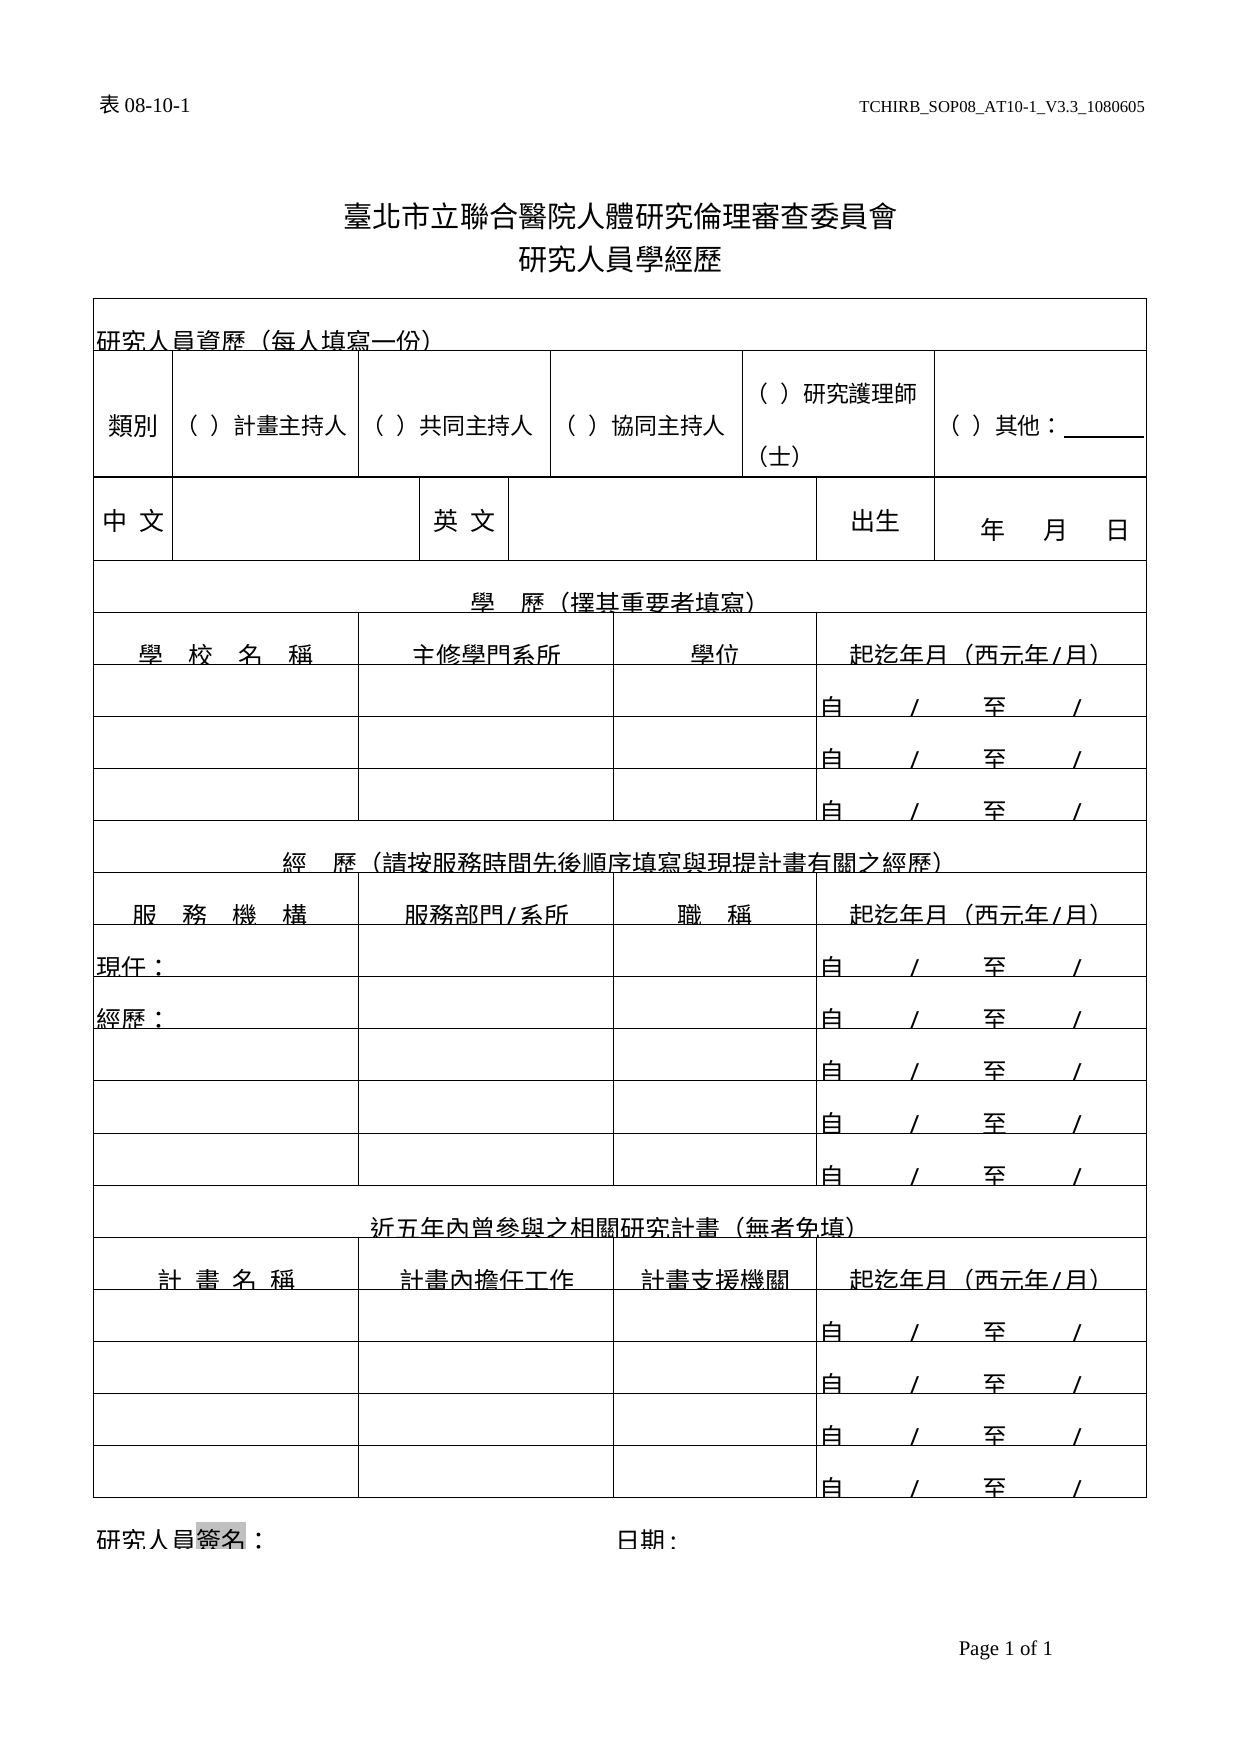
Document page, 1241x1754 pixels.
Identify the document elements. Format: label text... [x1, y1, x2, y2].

table_cell [173, 478, 419, 559]
table_cell [94, 1549, 546, 1601]
table_cell [359, 665, 613, 716]
table_cell 職 稱 [614, 873, 816, 924]
table_cell 自 / 至 / [817, 925, 1146, 976]
table_cell 起迄年月（西元年/月） [817, 1238, 1146, 1289]
table_cell 中 文 姓 名 [94, 478, 172, 559]
table_cell 自 / 至 / [817, 1029, 1146, 1080]
table_cell [94, 717, 358, 768]
table_cell 自 / 至 / [817, 1081, 1146, 1132]
text 臺北市立聯合醫院人體研究倫理審查委員會 [187, 194, 1053, 236]
table_cell [359, 769, 613, 820]
table_cell （ ）共同主持人 [359, 351, 550, 476]
table_cell [94, 1394, 358, 1445]
table_cell 自 / 至 / [817, 1290, 1146, 1341]
table_cell [614, 1081, 816, 1132]
table_cell 自 / 至 / [817, 717, 1146, 768]
table_cell [614, 769, 816, 820]
table_cell 自 / 至 / [817, 977, 1146, 1028]
table_cell （ ）研究護理師（士） [743, 351, 934, 476]
table_cell [94, 1342, 358, 1393]
table_cell [359, 925, 613, 976]
table_cell [509, 478, 816, 559]
table_cell 現任： [94, 925, 358, 976]
table_cell 英 文 姓 名 [420, 478, 508, 559]
table_cell [614, 1134, 816, 1184]
table_cell 近五年內曾參與之相關研究計畫（無者免填） [94, 1186, 1146, 1237]
table_cell [614, 1342, 816, 1393]
table_cell [94, 1081, 358, 1132]
table_cell 起迄年月（西元年/月） [817, 613, 1146, 664]
table_cell 經 歷（請按服務時間先後順序填寫與現提計畫有關之經歷） [94, 821, 1146, 872]
table_cell [359, 1290, 613, 1341]
table_cell 自 / 至 / [817, 1342, 1146, 1393]
table_cell [359, 977, 613, 1028]
table_cell [94, 769, 358, 820]
table_cell 研究人員簽名： [94, 1498, 546, 1549]
table_cell 出生 日期 [817, 478, 934, 559]
table_header 研究人員資歷（每人填寫一份） [94, 299, 1146, 350]
table_cell [614, 717, 816, 768]
table_cell [94, 1446, 358, 1497]
table_cell 學位 [614, 613, 816, 664]
table_cell [94, 665, 358, 716]
table_cell [614, 1446, 816, 1497]
table_cell 經歷： [94, 977, 358, 1028]
table_cell 類別 [94, 351, 172, 476]
table_cell 自 / 至 / [817, 1446, 1146, 1497]
table_cell [614, 1029, 816, 1080]
table_cell [359, 1134, 613, 1184]
table_cell [359, 1081, 613, 1132]
table_cell 計畫支援機關 [614, 1238, 816, 1289]
table_cell （ ）協同主持人 [551, 351, 742, 476]
table_cell [94, 1134, 358, 1184]
table_cell [359, 1446, 613, 1497]
table_cell 自 / 至 / [817, 1134, 1146, 1184]
table_cell 自 / 至 / [817, 1394, 1146, 1445]
table_cell 日期: [546, 1498, 1147, 1549]
table_cell [359, 1394, 613, 1445]
table_cell [614, 1394, 816, 1445]
table_cell 服 務 機 構 [94, 873, 358, 924]
table_cell 自 / 至 / [817, 665, 1146, 716]
table_cell 學 歷（擇其重要者填寫） [94, 561, 1146, 612]
table_cell 年 月 日 [935, 478, 1146, 559]
text 研究人員學經歷 [187, 236, 1053, 278]
table_cell 學 校 名 稱 [94, 613, 358, 664]
table_cell [614, 977, 816, 1028]
table_cell [94, 1029, 358, 1080]
table_cell [94, 1290, 358, 1341]
table_cell [359, 1342, 613, 1393]
table_cell [614, 925, 816, 976]
table_cell 自 / 至 / [817, 769, 1146, 820]
table_cell [614, 665, 816, 716]
table_cell [359, 1029, 613, 1080]
table_cell 計 畫 名 稱 [94, 1238, 358, 1289]
table_cell 起迄年月（西元年/月） [817, 873, 1146, 924]
table_cell （ ）計畫主持人 [173, 351, 358, 476]
table_cell 計畫內擔任工作 [359, 1238, 613, 1289]
table_cell 服務部門/系所 [359, 873, 613, 924]
table_cell [546, 1549, 1147, 1601]
table_cell [614, 1290, 816, 1341]
table_cell 主修學門系所 [359, 613, 613, 664]
table_cell [359, 717, 613, 768]
table_cell （ ）其他： [935, 351, 1146, 476]
